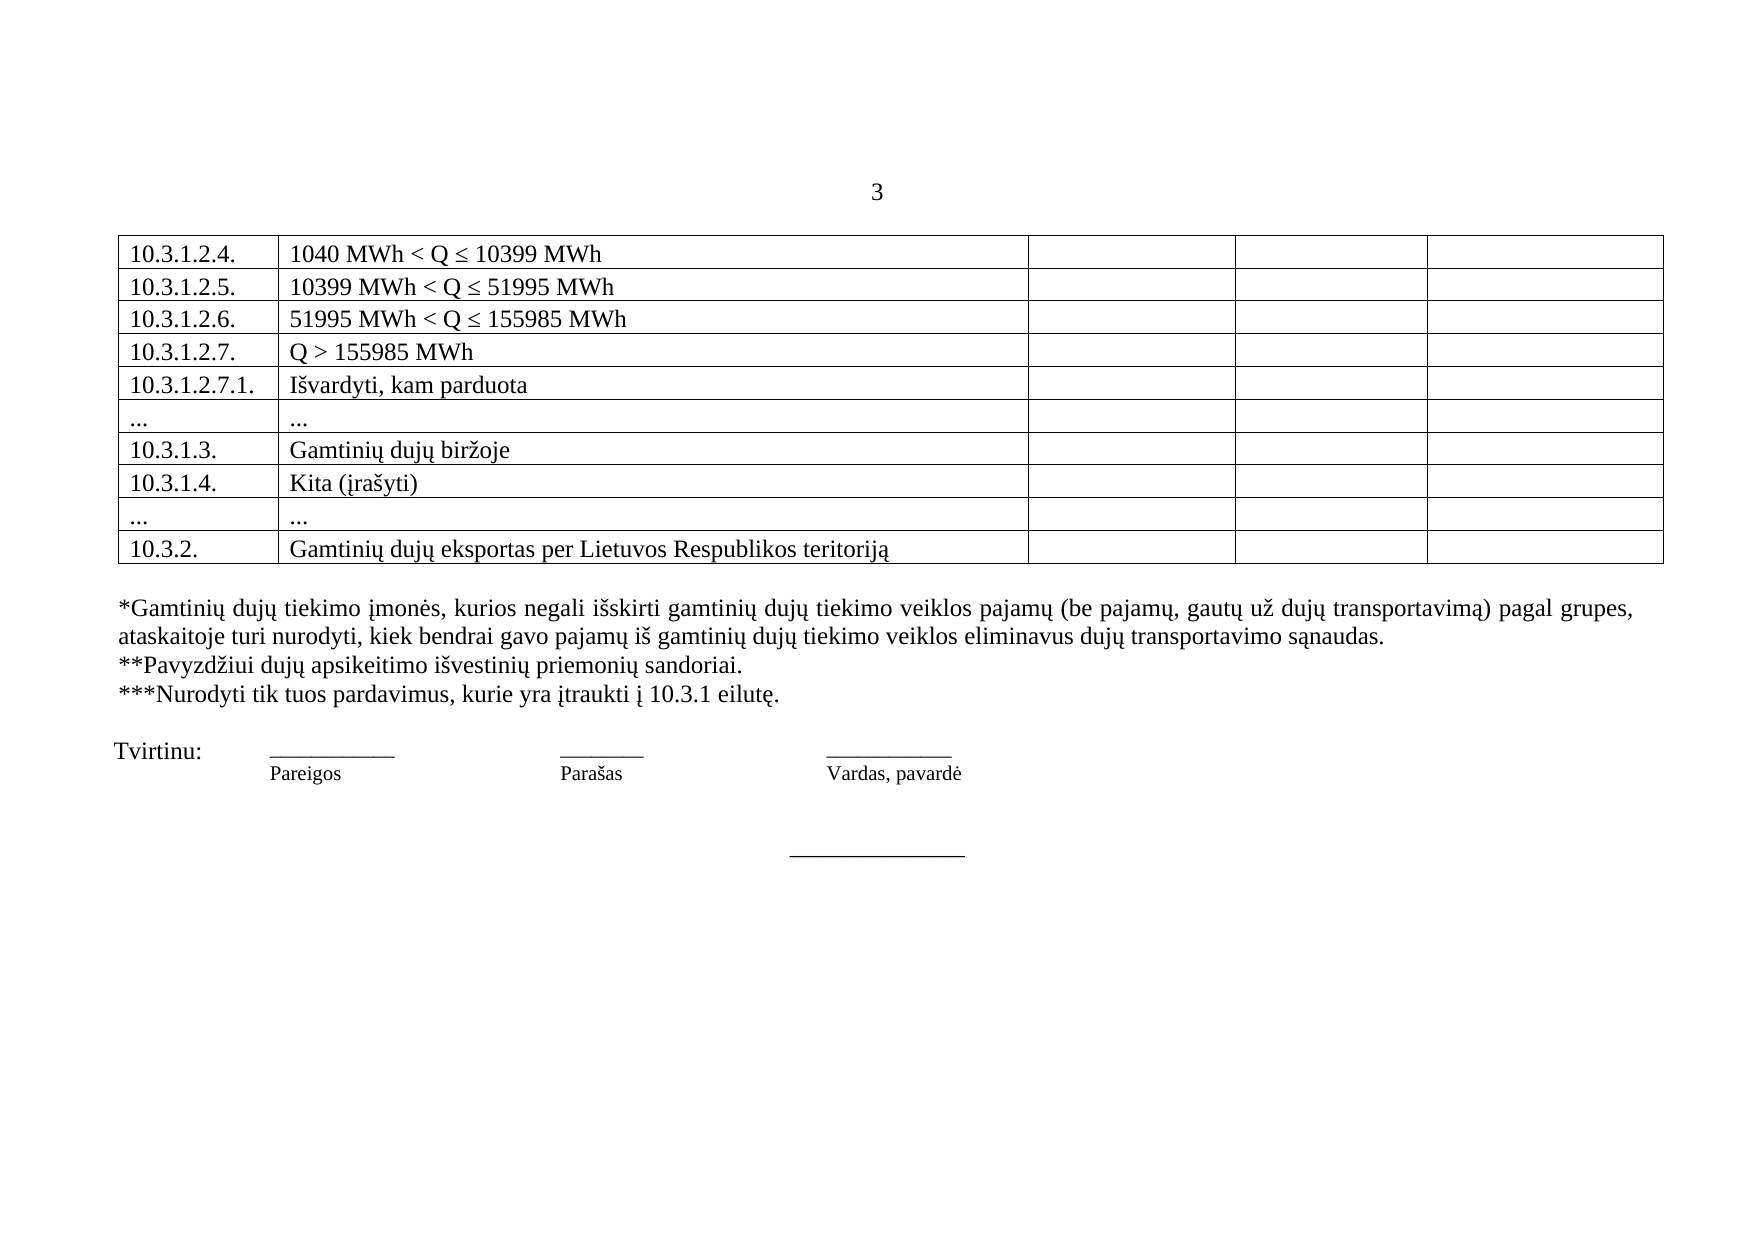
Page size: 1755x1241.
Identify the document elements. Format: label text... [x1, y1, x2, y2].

table_cell [1236, 367, 1427, 399]
table_header ____________ Vardas, pavardė [826, 736, 1112, 802]
table_header Tvirtinu: [118, 736, 269, 802]
table_cell [1236, 465, 1427, 497]
table_header ____________ Pareigos [270, 736, 560, 802]
table_header [1113, 736, 1117, 802]
table_cell [1428, 498, 1663, 530]
table_cell [1029, 367, 1235, 399]
table_cell 10.3.1.2.7. [119, 334, 278, 366]
table_header [1122, 736, 1127, 802]
table_cell [1236, 301, 1427, 333]
table_cell Gamtinių dujų biržoje [279, 433, 1028, 464]
table_cell [1236, 334, 1427, 366]
table_cell 10399 MWh < Q ≤ 51995 MWh [279, 269, 1028, 300]
table_cell [1236, 236, 1427, 267]
table_cell 10.3.1.4. [119, 465, 278, 497]
table_cell ... [119, 400, 278, 432]
table_cell [1029, 301, 1235, 333]
table_cell [1236, 400, 1427, 432]
table_cell 10.3.1.2.6. [119, 301, 278, 333]
table_cell [1029, 334, 1235, 366]
table_cell ... [279, 400, 1028, 432]
table_cell [1029, 465, 1235, 497]
table_header [1117, 736, 1122, 802]
table_cell [1029, 531, 1235, 563]
table_cell [1428, 400, 1663, 432]
table_cell 10.3.1.2.7.1. [119, 367, 278, 399]
table_cell 10.3.2. [119, 531, 278, 563]
table_cell [1029, 498, 1235, 530]
table_cell [1236, 433, 1427, 464]
table_cell 10.3.1.3. [119, 433, 278, 464]
table_cell Išvardyti, kam parduota [279, 367, 1028, 399]
table_cell 10.3.1.2.4. [119, 236, 278, 267]
table_cell [1428, 301, 1663, 333]
table_cell [1428, 433, 1663, 464]
table_cell [1029, 433, 1235, 464]
table_cell [1029, 236, 1235, 267]
text **Pavyzdžiui dujų apsikeitimo išvestinių priemonių sandoriai. [118, 650, 1636, 679]
table_cell 51995 MWh < Q ≤ 155985 MWh [279, 301, 1028, 333]
table_cell [1236, 269, 1427, 300]
text ***Nurodyti tik tuos pardavimus, kurie yra įtraukti į 10.3.1 eilutę. [118, 679, 1636, 708]
table_cell Q > 155985 MWh [279, 334, 1028, 366]
text *Gamtinių dujų tiekimo įmonės, kurios negali išskirti gamtinių dujų tiekimo veiklos pajamų (be pajamų, gautų už dujų transportavimą) pagal grupes, ataskaitoje turi nurodyti, kiek bendrai gavo pajamų iš gamtinių dujų tiekimo veiklos eliminavus dujų transportavimo sąnaudas. [118, 593, 1636, 650]
table_cell [1428, 334, 1663, 366]
table_cell [1428, 269, 1663, 300]
table_header ________ Parašas [560, 736, 826, 802]
table_cell [1029, 269, 1235, 300]
table_cell [1236, 498, 1427, 530]
table_cell 1040 MWh < Q ≤ 10399 MWh [279, 236, 1028, 267]
table_cell Kita (įrašyti) [279, 465, 1028, 497]
table_cell [1236, 531, 1427, 563]
table_cell ... [279, 498, 1028, 530]
table_cell [1428, 236, 1663, 267]
table_cell [1428, 465, 1663, 497]
table_cell [1428, 367, 1663, 399]
table_cell [1428, 531, 1663, 563]
text ______________ [118, 831, 1636, 860]
table_cell ... [119, 498, 278, 530]
table_cell 10.3.1.2.5. [119, 269, 278, 300]
table_cell [1029, 400, 1235, 432]
table_cell Gamtinių dujų eksportas per Lietuvos Respublikos teritoriją [279, 531, 1028, 563]
